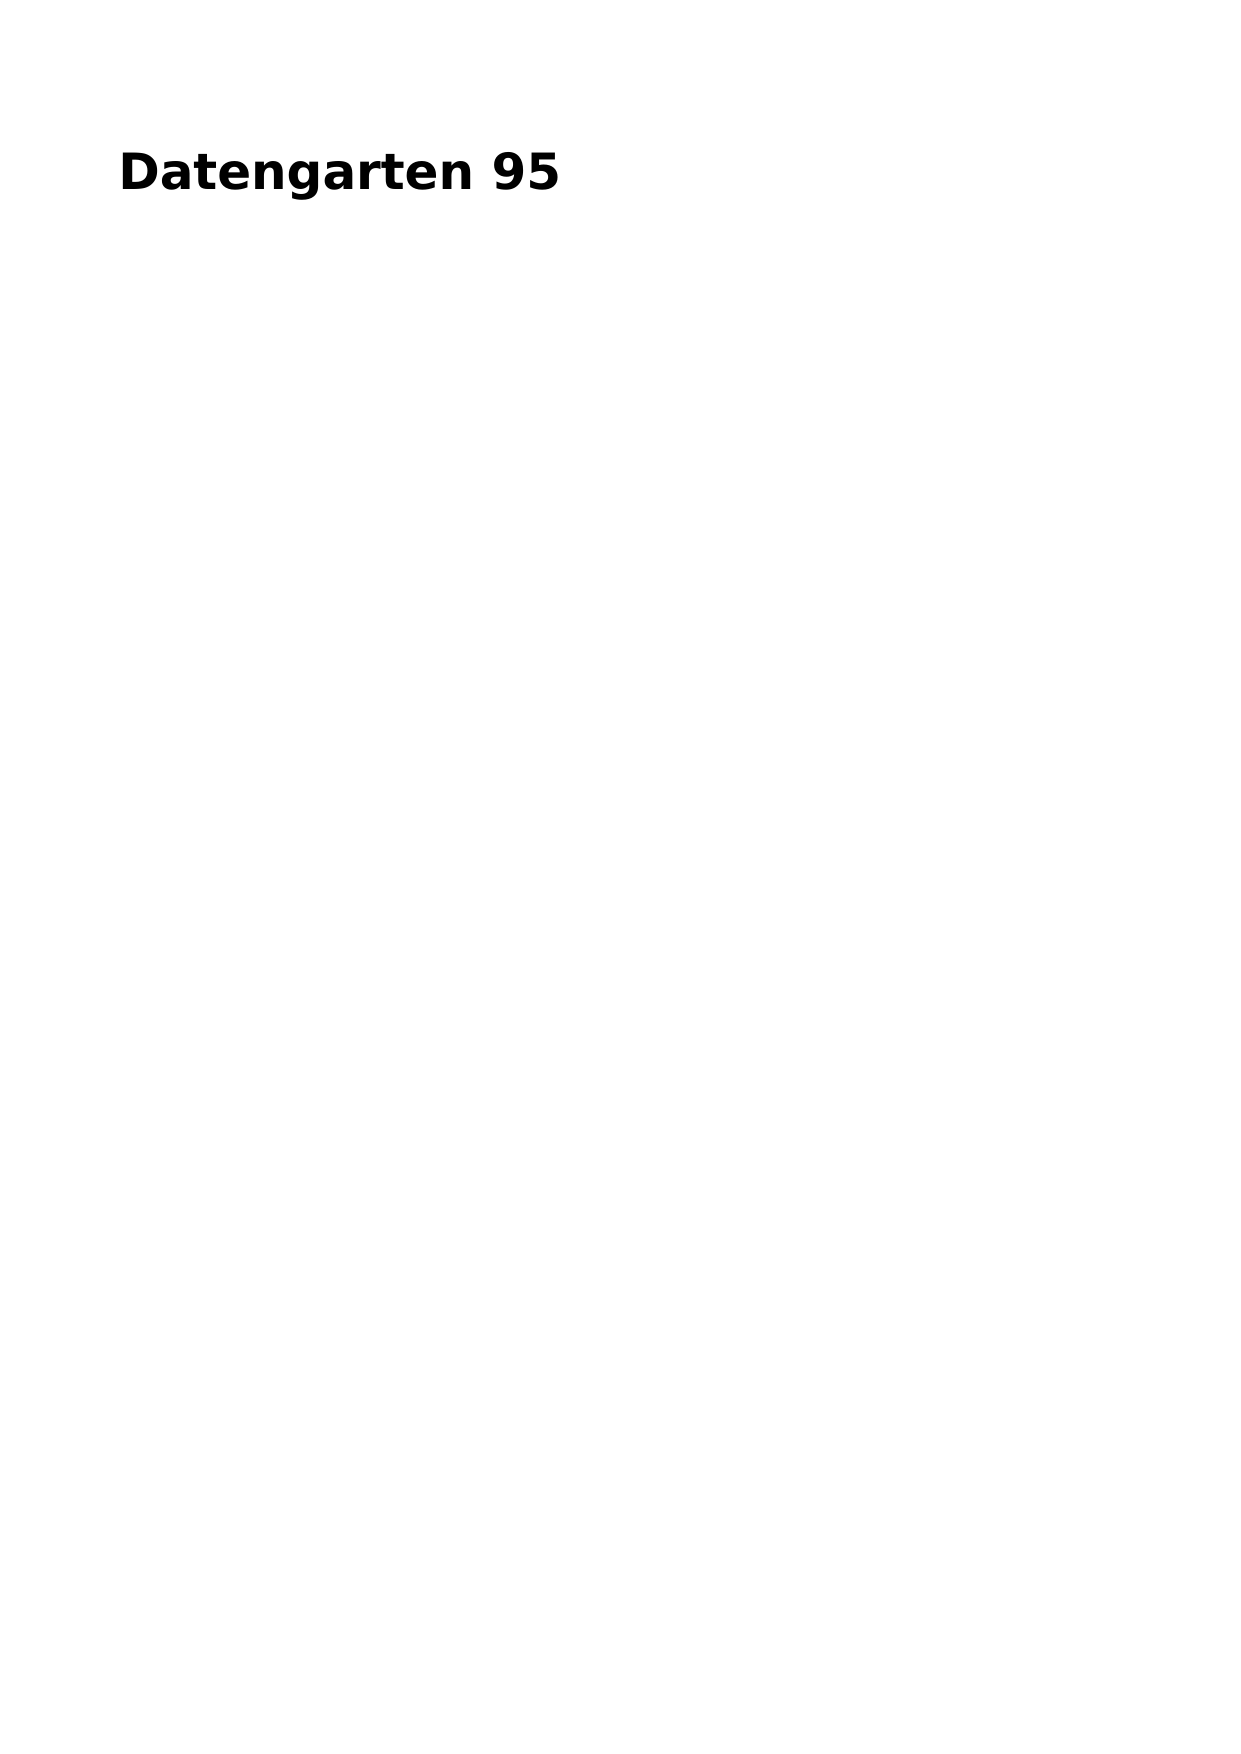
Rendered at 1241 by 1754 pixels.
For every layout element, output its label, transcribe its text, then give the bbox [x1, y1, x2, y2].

subtitle Datengarten 95 [118, 143, 1122, 201]
